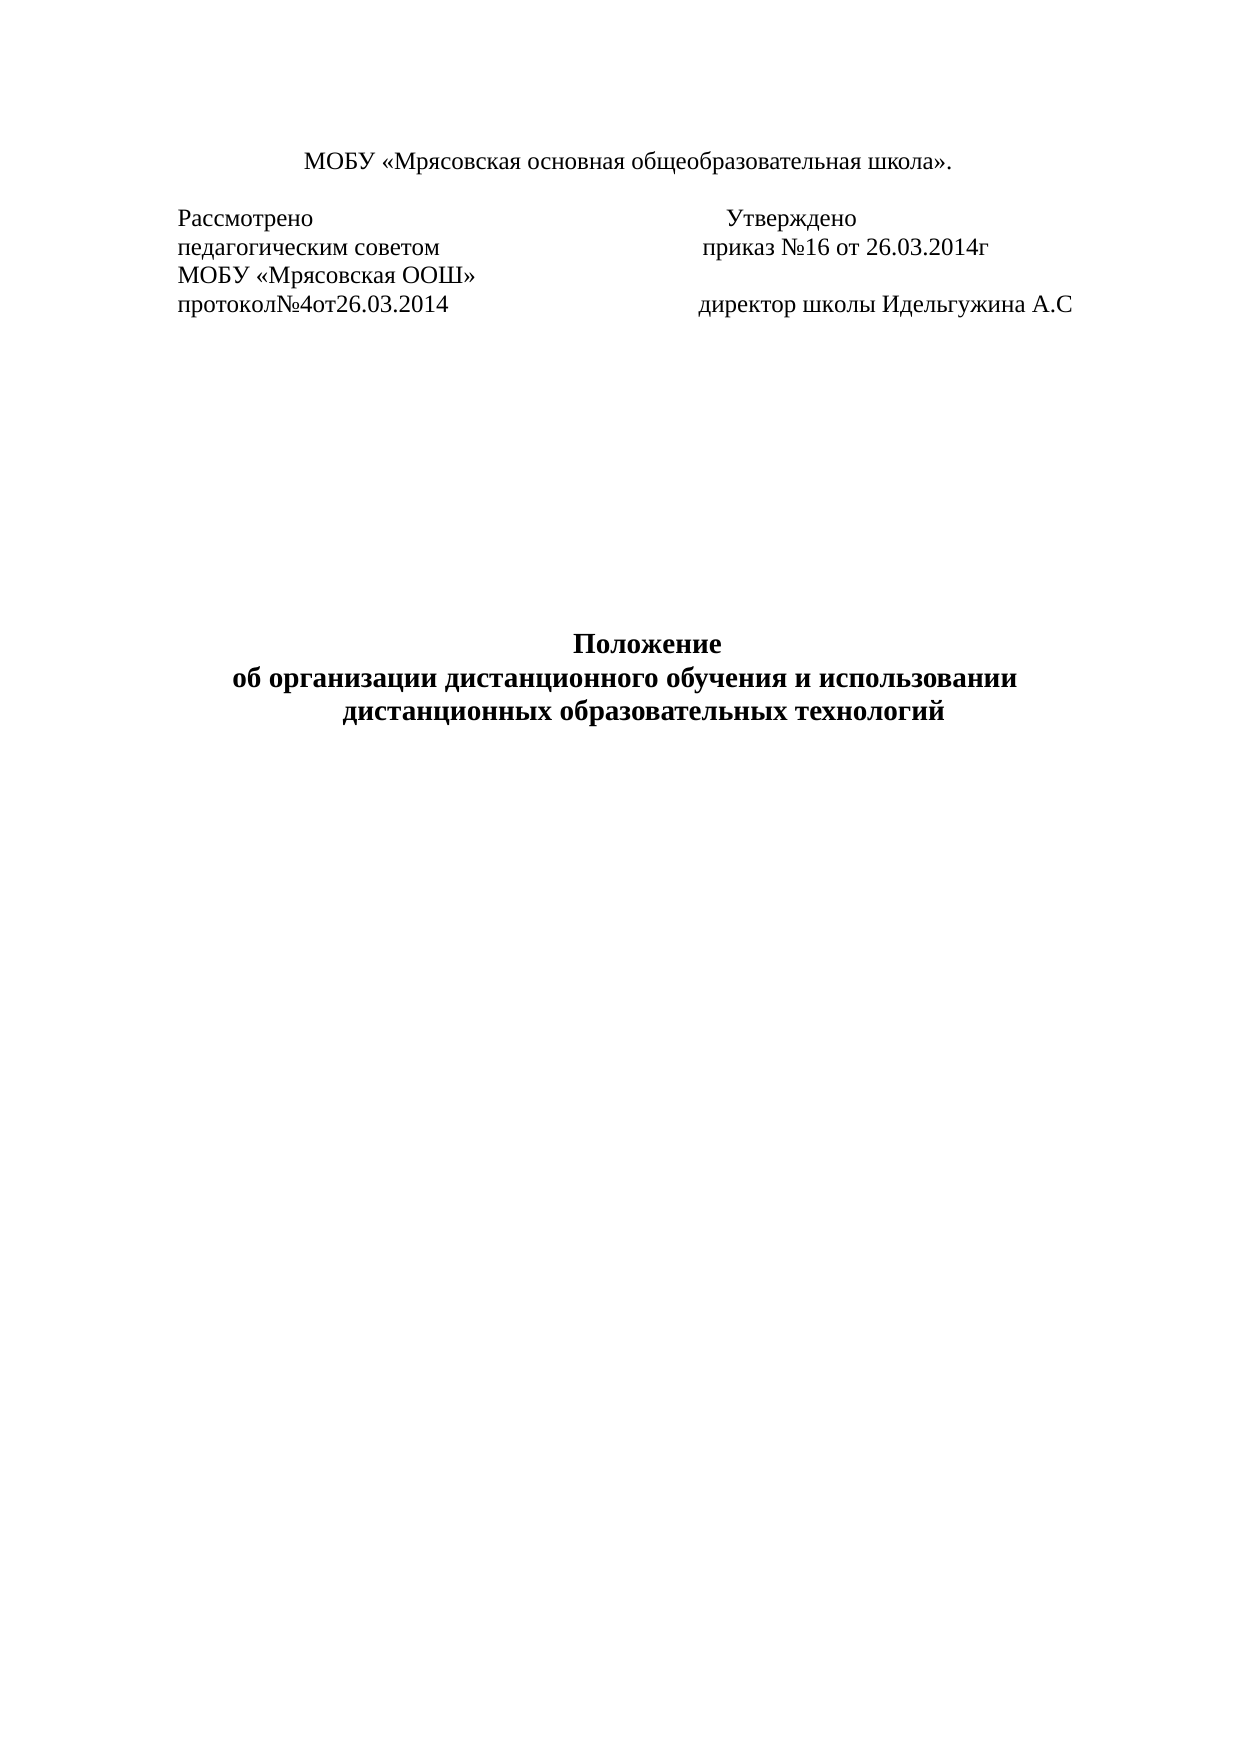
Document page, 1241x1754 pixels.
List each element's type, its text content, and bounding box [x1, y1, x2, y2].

subtitle об организации дистанционного обучения и использовании дистанционных образовательных технологий [132, 660, 1117, 727]
text Положение [177, 626, 1117, 660]
text педагогическим советом приказ №16 от 26.03.2014г [177, 232, 1117, 260]
text МОБУ «Мрясовская ООШ» [177, 260, 1117, 289]
subtitle МОБУ «Мрясовская основная общеобразовательная школа». [132, 146, 1117, 175]
text протокол№4от26.03.2014 директор школы Идельгужина А.С [177, 289, 1117, 318]
text Рассмотрено Утверждено [177, 203, 1117, 232]
